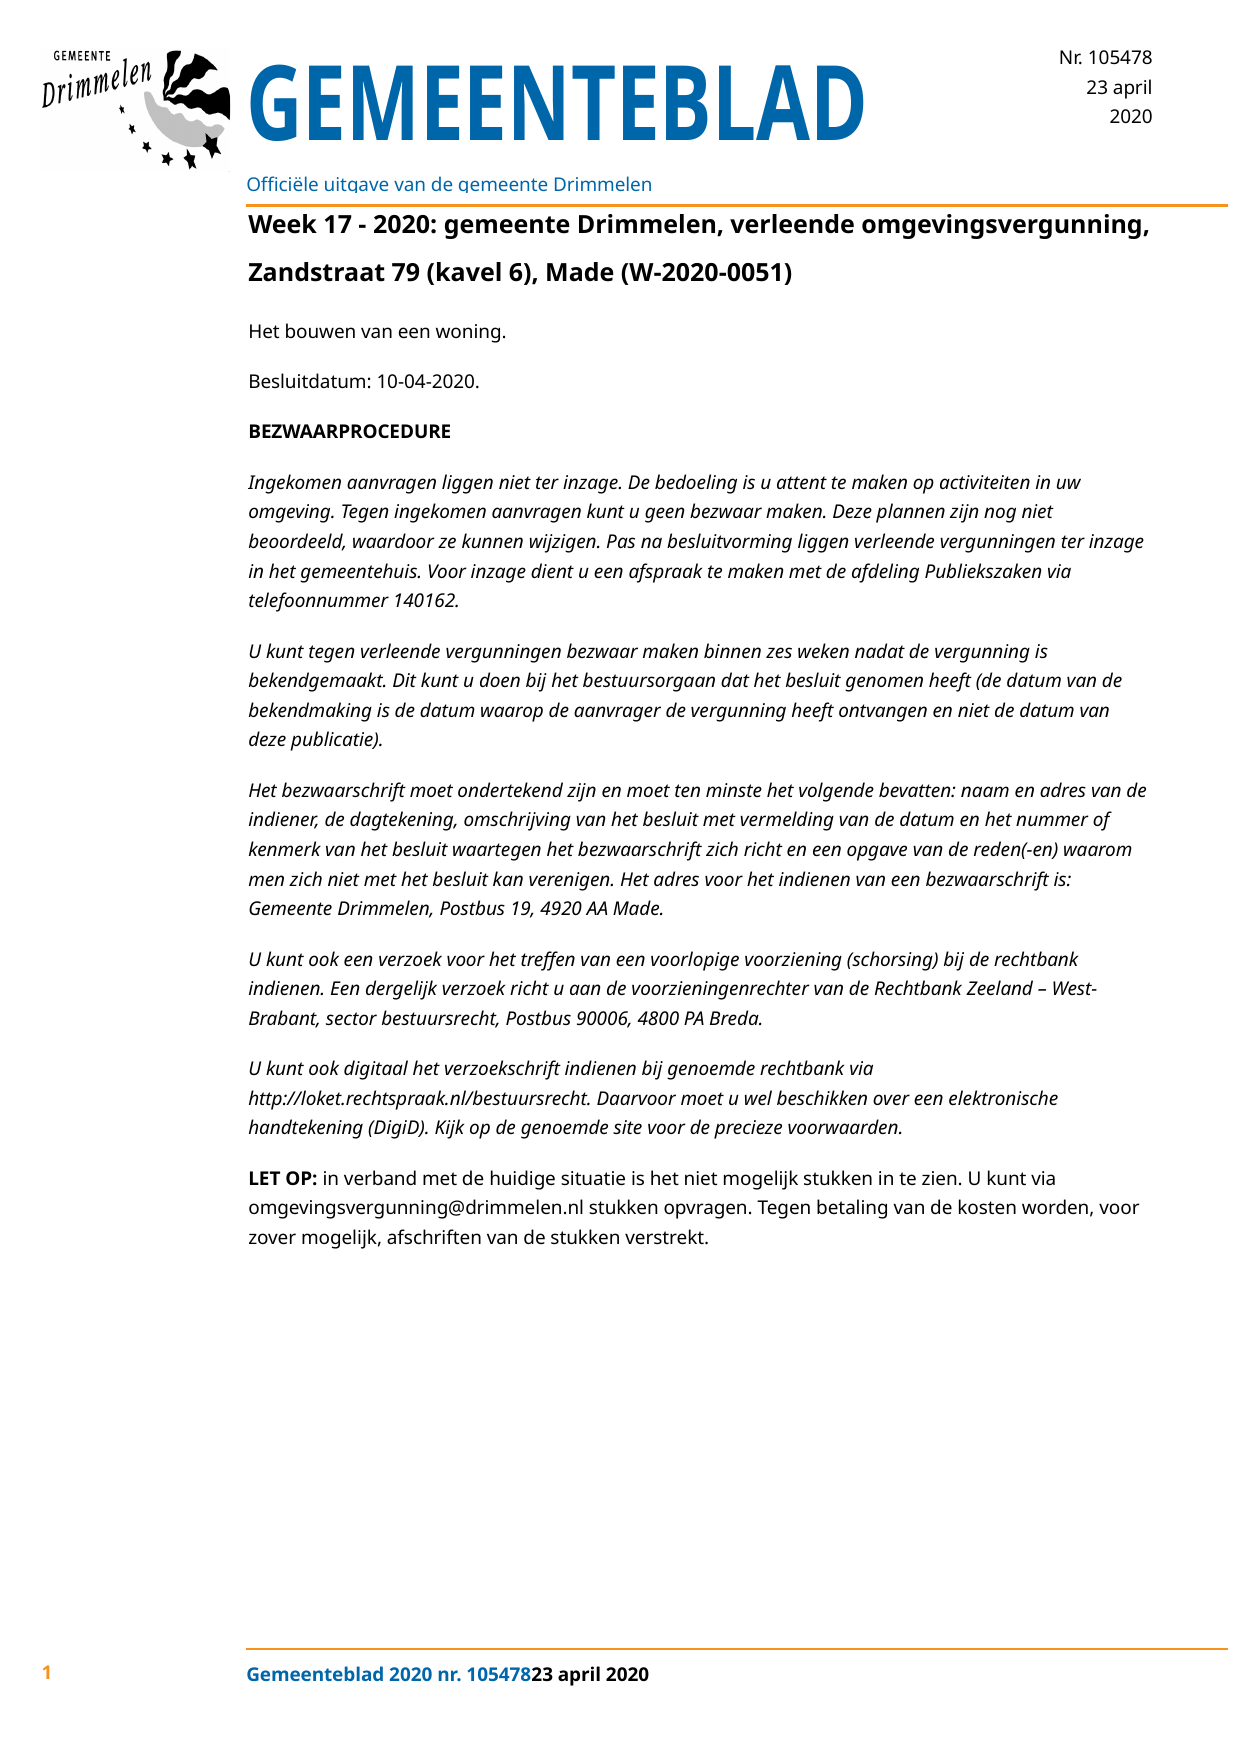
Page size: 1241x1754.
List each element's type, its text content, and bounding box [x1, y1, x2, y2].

picture [41, 47, 231, 172]
text Het bouwen van een woning. [248, 318, 1152, 344]
text U kunt tegen verleende vergunningen bezwaar maken binnen zes weken nadat de vergunning is bekendgemaakt. Dit kunt u doen bij het bestuursorgaan dat het besluit genomen heeft (de datum van de bekendmaking is de datum waarop de aanvrager de vergunning heeft ontvangen en niet de datum van deze publicatie). [248, 638, 1152, 752]
text U kunt ook digitaal het verzoekschrift indienen bij genoemde rechtbank via http://loket.rechtspraak.nl/bestuursrecht. Daarvoor moet u wel beschikken over een elektronische handtekening (DigiD). Kijk op de genoemde site voor de precieze voorwaarden. [248, 1055, 1152, 1140]
text BEZWAARPROCEDURE [248, 419, 1152, 444]
text Besluitdatum: 10-04-2020. [248, 368, 1152, 394]
text LET OP: in verband met de huidige situatie is het niet mogelijk stukken in te zien. U kunt via omgevingsvergunning@drimmelen.nl stukken opvragen. Tegen betaling van de kosten worden, voor zover mogelijk, afschriften van de stukken verstrekt. [248, 1165, 1152, 1250]
text Het bezwaarschrift moet ondertekend zijn en moet ten minste het volgende bevatten: naam en adres van de indiener, de dagtekening, omschrijving van het besluit met vermelding van de datum en het nummer of kenmerk van het besluit waartegen het bezwaarschrift zich richt en een opgave van de reden(-en) waarom men zich niet met het besluit kan verenigen. Het adres voor het indienen van een bezwaarschrift is: Gemeente Drimmelen, Postbus 19, 4920 AA Made. [248, 777, 1152, 921]
text U kunt ook een verzoek voor het treffen van een voorlopige voorziening (schorsing) bij de rechtbank indienen. Een dergelijk verzoek richt u aan de voorzieningenrechter van de Rechtbank Zeeland – West-Brabant, sector bestuursrecht, Postbus 90006, 4800 PA Breda. [248, 946, 1152, 1031]
text Ingekomen aanvragen liggen niet ter inzage. De bedoeling is u attent te maken op activiteiten in uw omgeving. Tegen ingekomen aanvragen kunt u geen bezwaar maken. Deze plannen zijn nog niet beoordeeld, waardoor ze kunnen wijzigen. Pas na besluitvorming liggen verleende vergunningen ter inzage in het gemeentehuis. Voor inzage dient u een afspraak te maken met de afdeling Publiekszaken via telefoonnummer 140162. [248, 469, 1152, 613]
text Week 17 - 2020: gemeente Drimmelen, verleende omgevingsvergunning, Zandstraat 79 (kavel 6), Made (W-2020-0051) [248, 207, 1152, 288]
